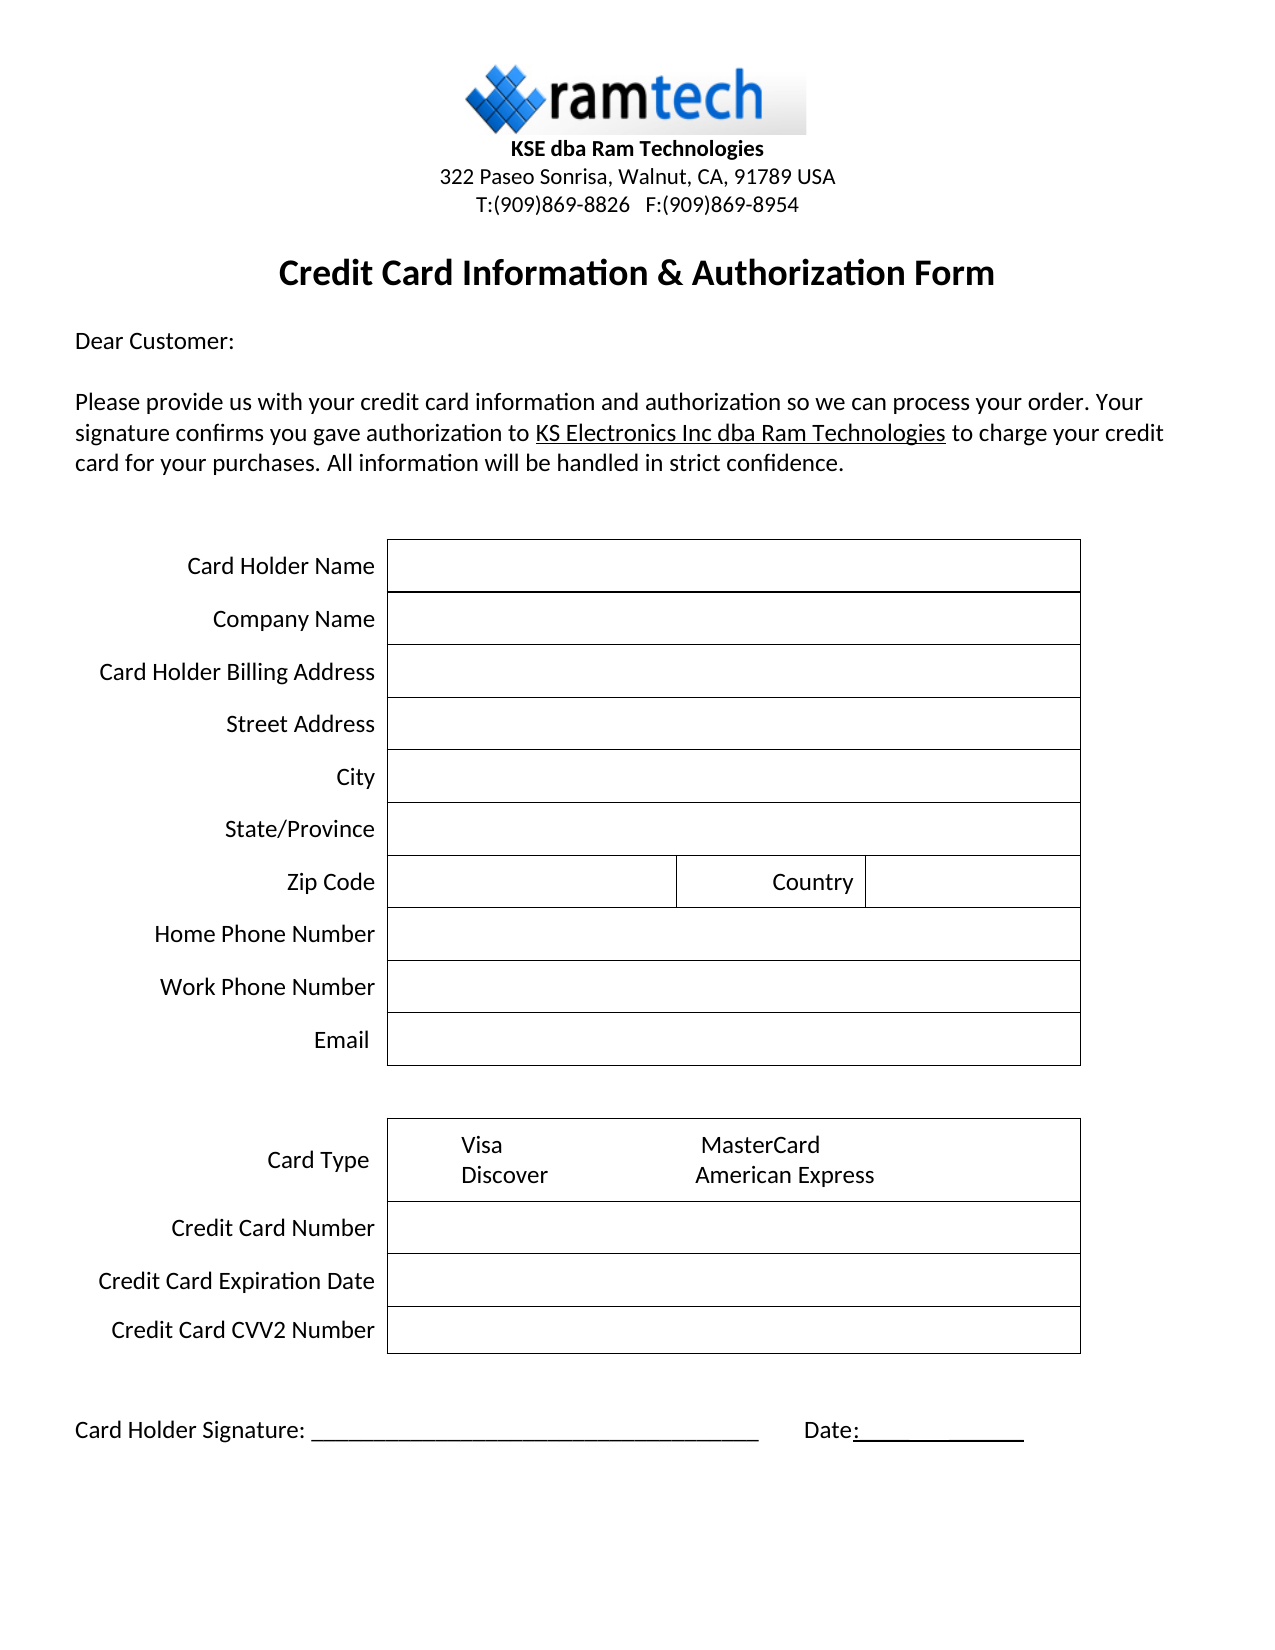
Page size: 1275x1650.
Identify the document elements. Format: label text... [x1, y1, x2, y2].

table_cell [388, 1013, 1080, 1065]
table_cell [388, 908, 1080, 960]
text Card Holder Signature: ____________________________________ Date:____ ______ [75, 1414, 1200, 1445]
table_cell Street Address [75, 697, 387, 749]
text Please provide us with your credit card information and authorization so we can process your order. Your signature confirms you gave authorization to KS Electronics Inc dba Ram Technologies to charge your credit card for your purchases. All information will be handled in strict confidence. [75, 386, 1200, 478]
table_cell Country [677, 856, 865, 907]
table_cell [388, 698, 1080, 749]
table_cell [388, 856, 676, 907]
table_cell [387, 1066, 1081, 1117]
table_cell [388, 750, 1080, 802]
text KSE dba Ram Technologies [75, 134, 1200, 162]
text 322 Paseo Sonrisa, Walnut, CA, 91789 USA [75, 162, 1200, 190]
table_cell [388, 803, 1080, 854]
table_cell [388, 1307, 1080, 1352]
table_header Card Holder Name [75, 539, 387, 591]
table_cell [388, 1202, 1080, 1253]
table_cell State/Province [75, 802, 387, 854]
table_cell [388, 593, 1080, 644]
table_cell Credit Card CVV2 Number [75, 1306, 387, 1352]
table_cell [75, 1065, 387, 1117]
table_cell Card Type [75, 1118, 387, 1201]
table_cell Visa MasterCard Discover American Express [388, 1119, 1080, 1201]
text T:(909)869-8826 F:(909)869-8954 [75, 190, 1200, 218]
table_cell [866, 856, 1080, 907]
table_cell [388, 961, 1080, 1012]
table_cell City [75, 749, 387, 802]
text Dear Customer: [75, 325, 1200, 356]
table_cell Card Holder Billing Address [75, 644, 387, 697]
table_cell Company Name [75, 591, 387, 644]
table_cell Work Phone Number [75, 960, 387, 1012]
table_cell [388, 1254, 1080, 1306]
table_cell [388, 645, 1080, 697]
table_header [388, 540, 1080, 591]
table_cell Credit Card Number [75, 1201, 387, 1253]
table_cell Home Phone Number [75, 907, 387, 960]
table_cell Email [75, 1012, 387, 1065]
table_cell Zip Code [75, 855, 387, 907]
table_cell Credit Card Expiration Date [75, 1253, 387, 1306]
text Credit Card Information & Authorization Form [75, 249, 1200, 295]
